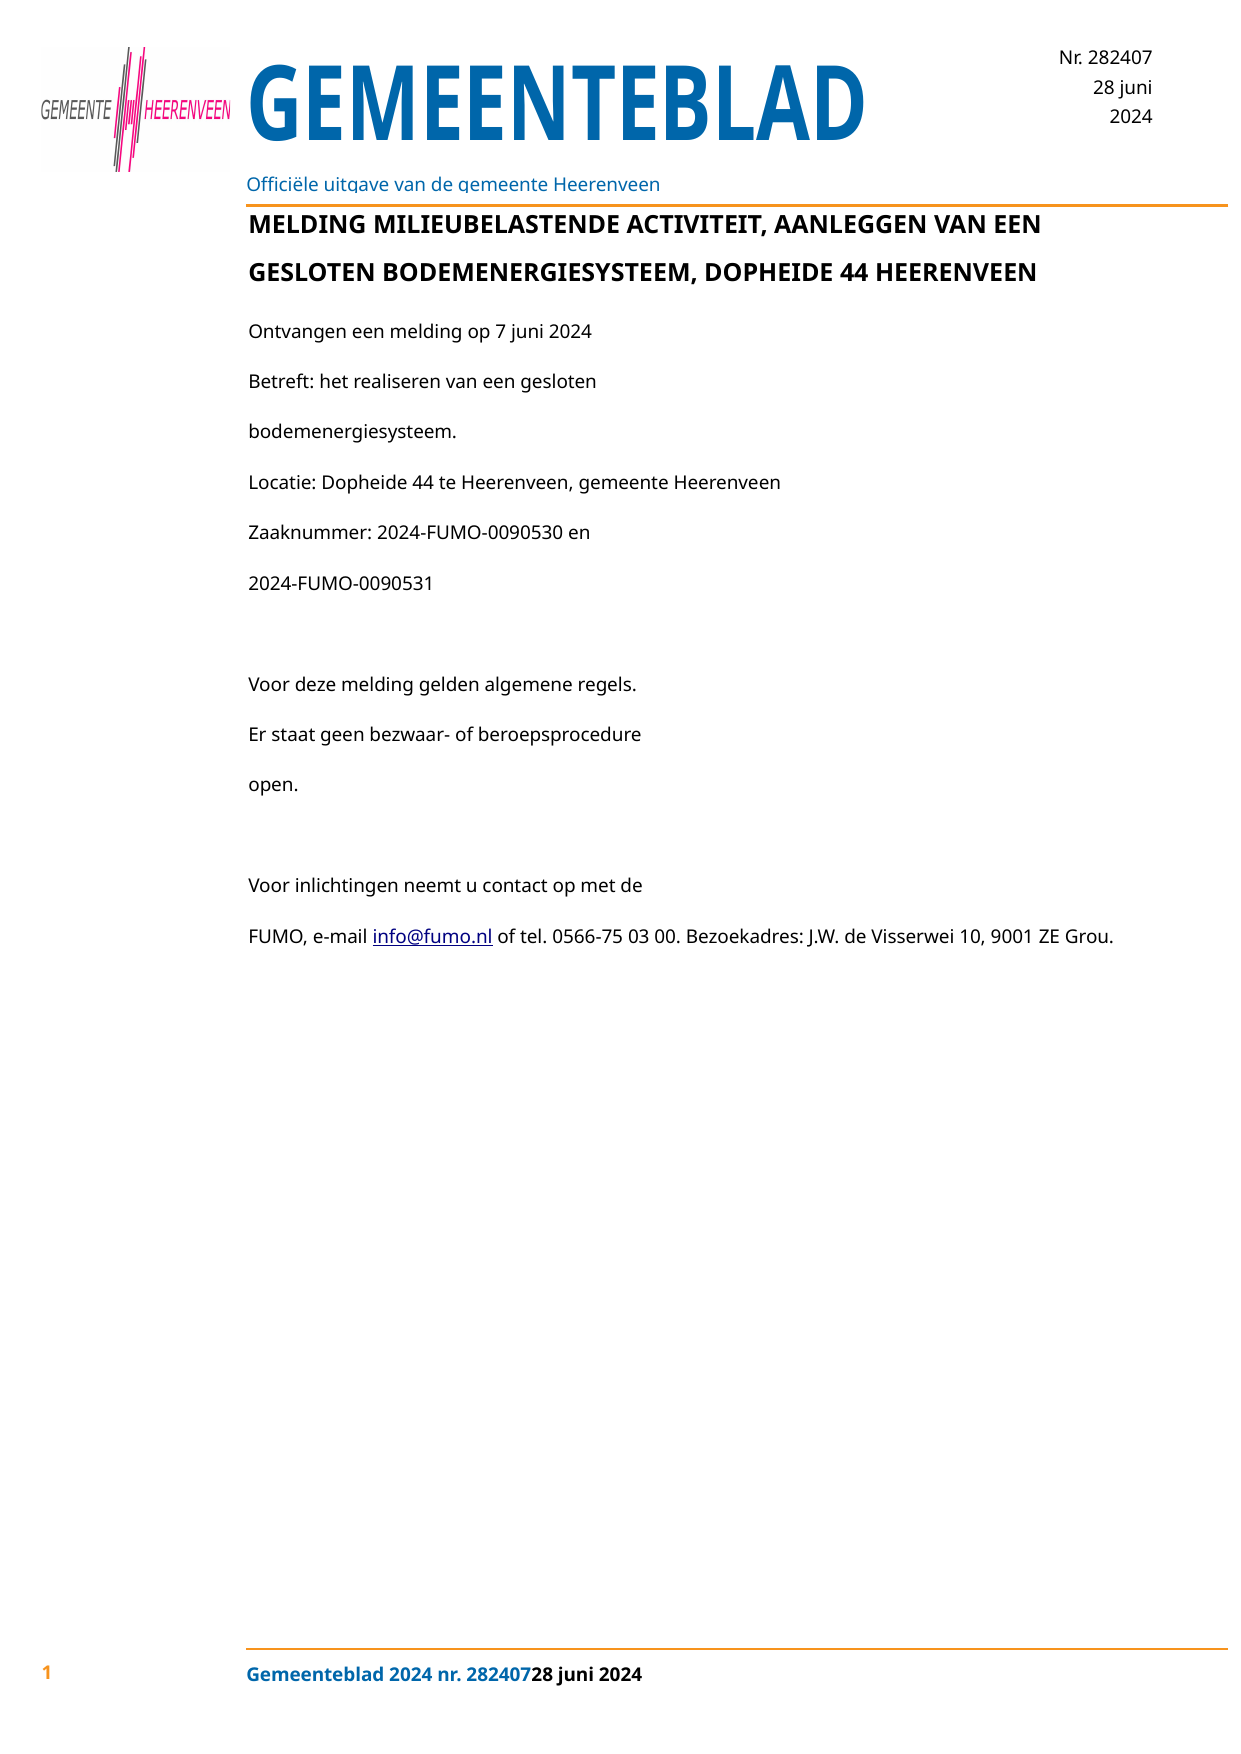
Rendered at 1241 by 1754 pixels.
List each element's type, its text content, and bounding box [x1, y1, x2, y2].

text open. [248, 772, 1152, 797]
text Ontvangen een melding op 7 juni 2024 [248, 318, 1152, 344]
text MELDING MILIEUBELASTENDE ACTIVITEIT, AANLEGGEN VAN EEN GESLOTEN BODEMENERGIESYSTEEM, DOPHEIDE 44 HEERENVEEN [248, 207, 1152, 288]
text Betreft: het realiseren van een gesloten [248, 368, 1152, 394]
text Voor inlichtingen neemt u contact op met de [248, 872, 1152, 898]
text Zaaknummer: 2024-FUMO-0090530 en [248, 519, 1152, 545]
picture [41, 47, 231, 172]
text Voor deze melding gelden algemene regels. [248, 671, 1152, 697]
text bodemenergiesysteem. [248, 419, 1152, 444]
text FUMO, e-mail info@fumo.nl of tel. 0566-75 03 00. Bezoekadres: J.W. de Visserwei 10, 9001 ZE Grou. [248, 923, 1152, 949]
text Er staat geen bezwaar- of beroepsprocedure [248, 721, 1152, 747]
text 2024-FUMO-0090531 [248, 570, 1152, 596]
text Locatie: Dopheide 44 te Heerenveen, gemeente Heerenveen [248, 469, 1152, 495]
